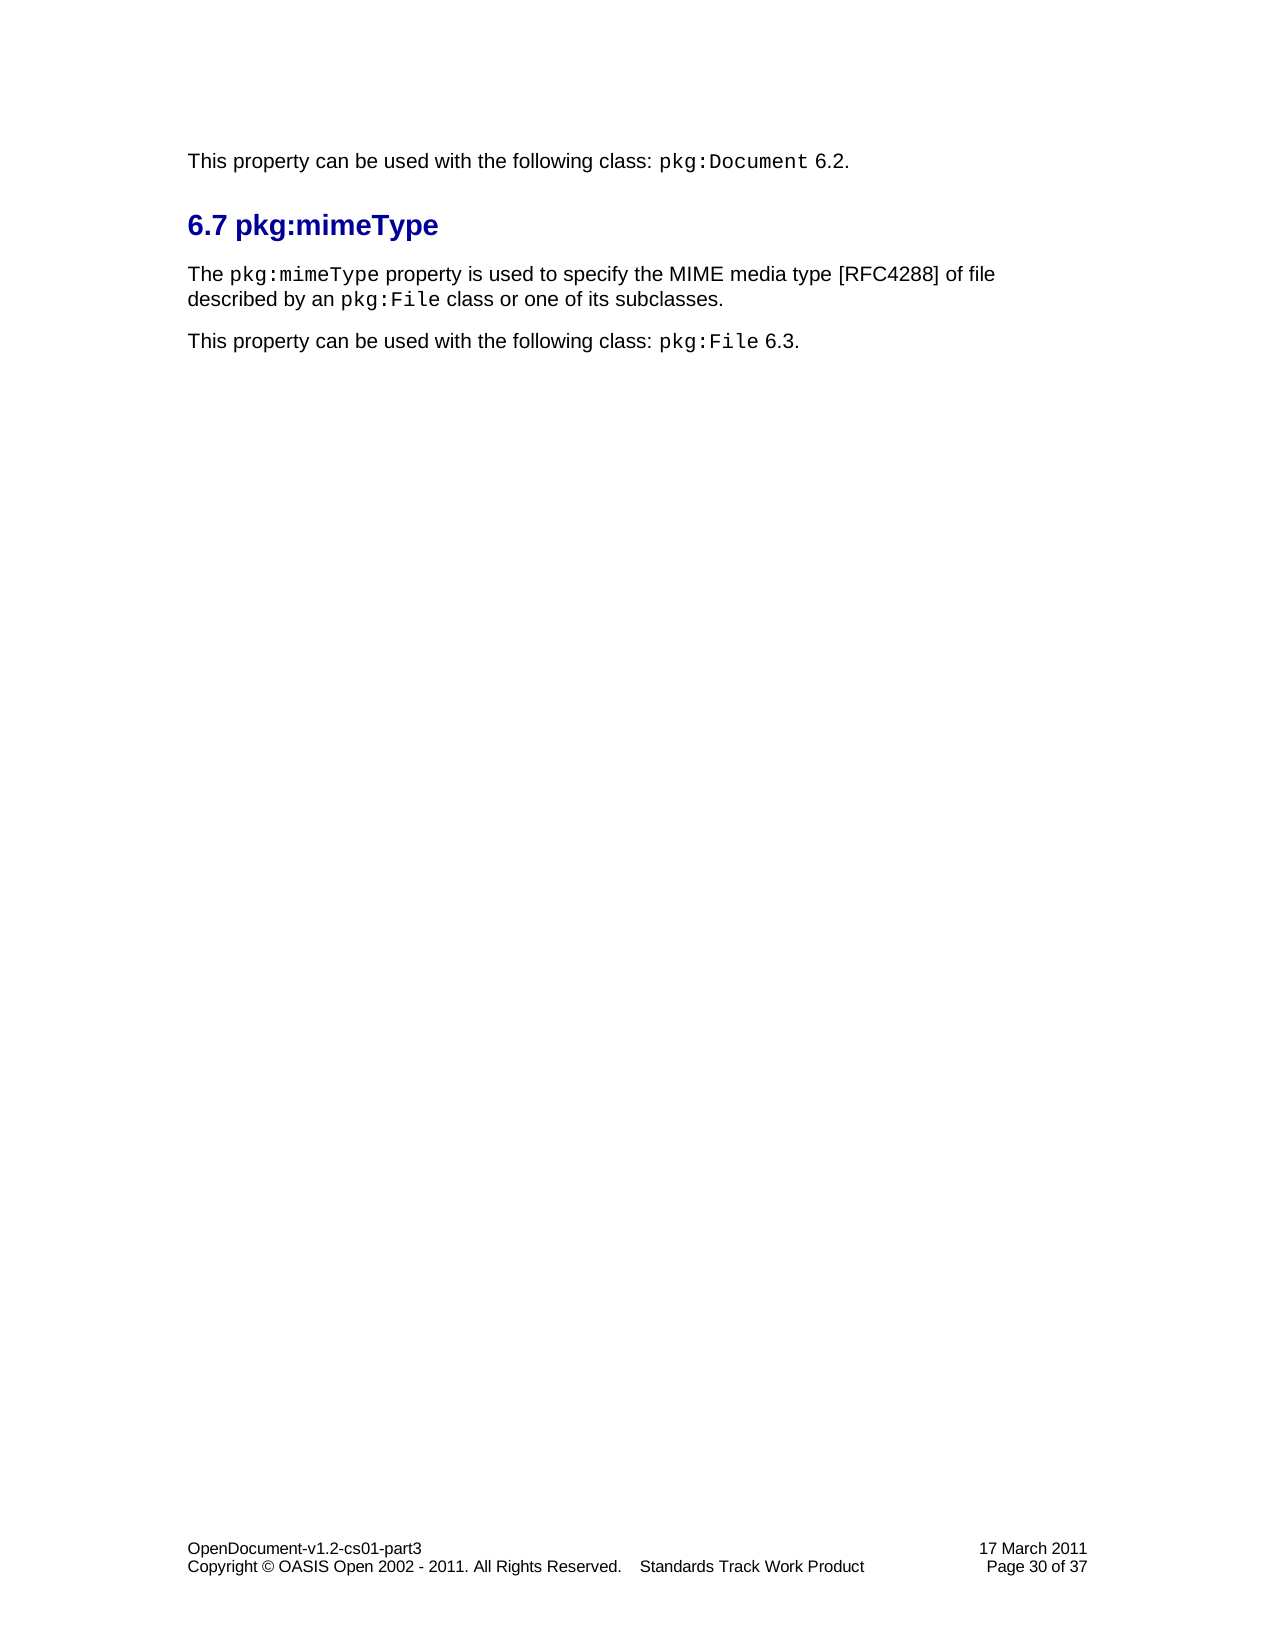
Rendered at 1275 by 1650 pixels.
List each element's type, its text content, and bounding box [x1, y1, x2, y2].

text This property can be used with the following class: pkg:File 6.3. [187, 329, 1088, 355]
subtitle pkg:mimeType [187, 209, 1088, 241]
text This property can be used with the following class: pkg:Document 6.2. [187, 150, 1088, 175]
text The pkg:mimeType property is used to specify the MIME media type [RFC4288] of file described by an pkg:File class or one of its subclasses. [187, 262, 1088, 313]
